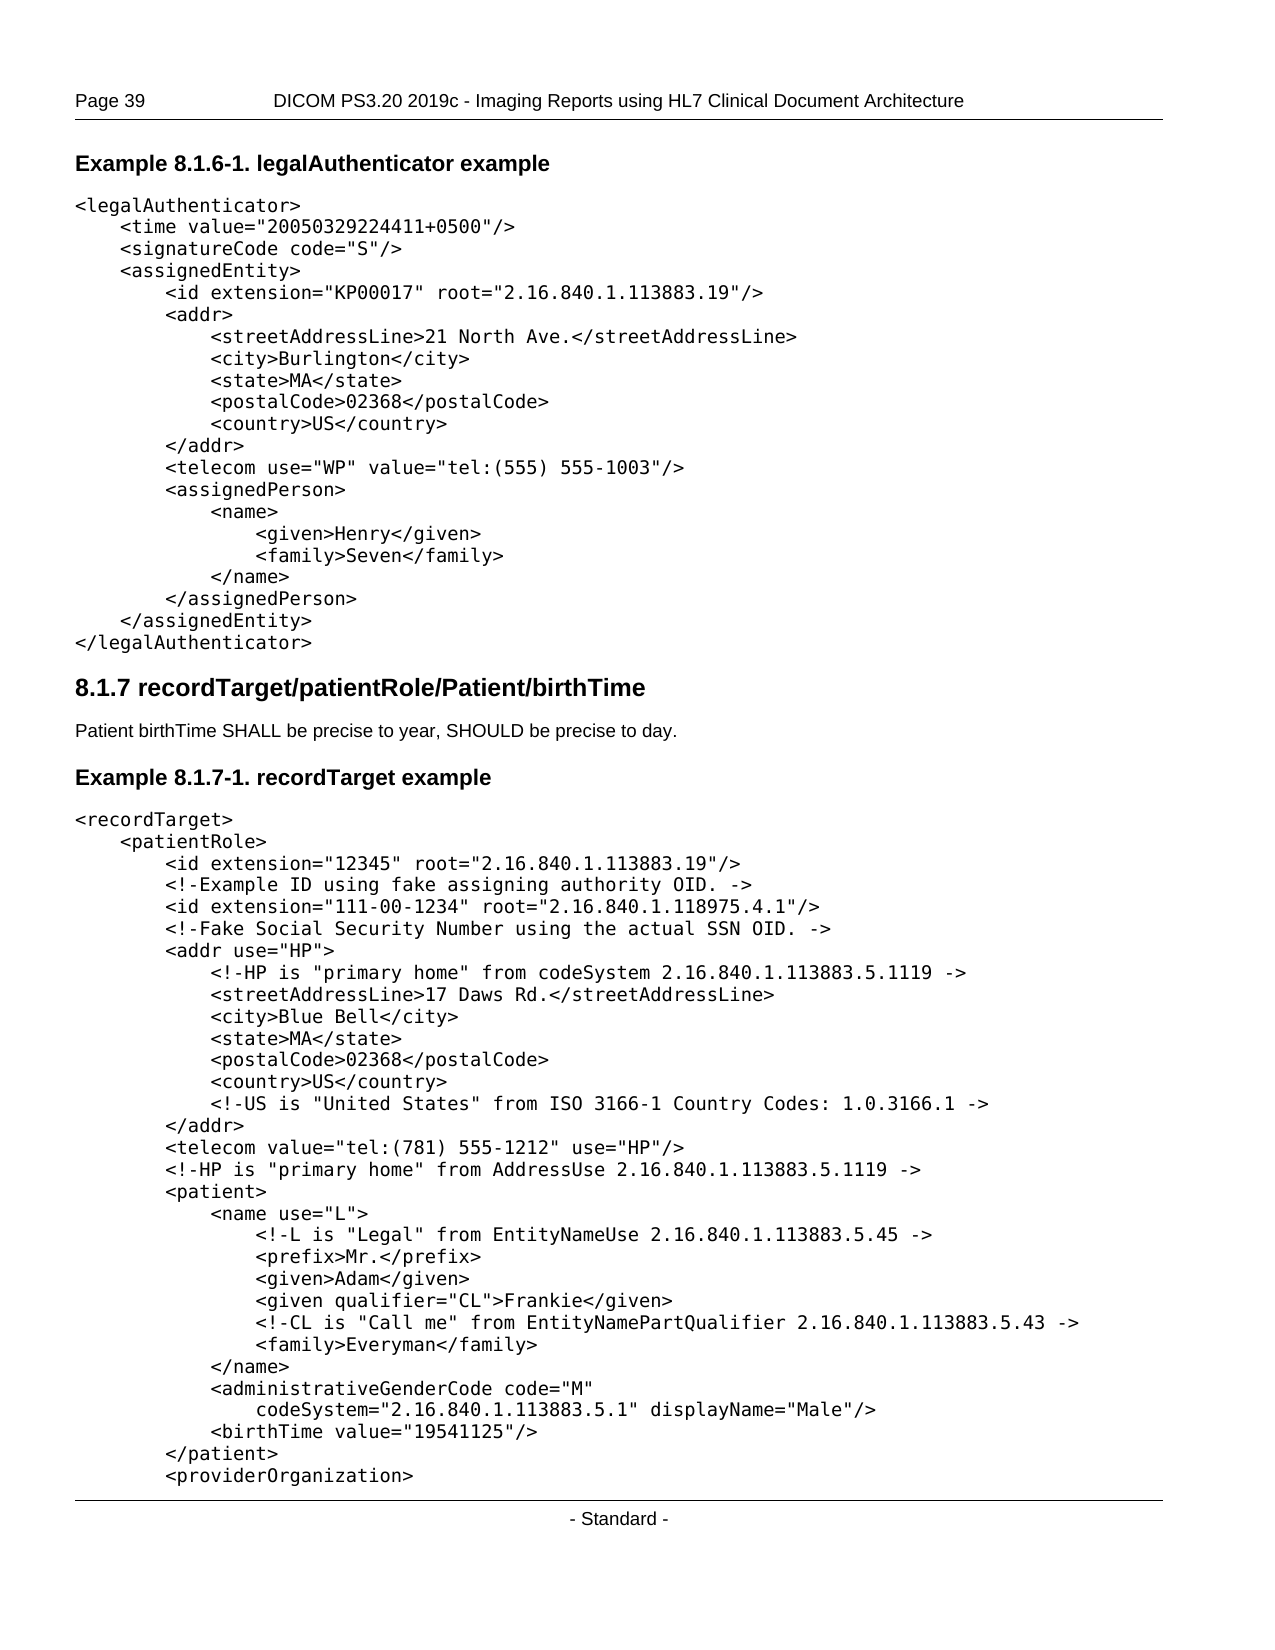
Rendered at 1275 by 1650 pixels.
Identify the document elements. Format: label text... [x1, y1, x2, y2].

text Example 8.1.7-1. recordTarget example [75, 764, 1162, 790]
text <legalAuthenticator> <time value="20050329224411+0500"/> <signatureCode code="S"/> <assignedEntity> <id extension="KP00017" root="2.16.840.1.113883.19"/> <addr> <streetAddressLine>21 North Ave.</streetAddressLine> <city>Burlington</city> <state>MA</state> <postalCode>02368</postalCode> <country>US</country> </addr> <telecom use="WP" value="tel:(555) 555-1003"/> <assignedPerson> <name> <given>Henry</given> <family>Seven</family> </name> </assignedPerson> </assignedEntity> </legalAuthenticator> [75, 194, 1162, 654]
text 8.1.7 recordTarget/patientRole/Patient/birthTime [75, 673, 1162, 701]
text Patient birthTime SHALL be precise to year, SHOULD be precise to day. [75, 720, 1162, 742]
text <recordTarget> <patientRole> <id extension="12345" root="2.16.840.1.113883.19"/> <!-Example ID using fake assigning authority OID. -> <id extension="111-00-1234" root="2.16.840.1.118975.4.1"/> <!-Fake Social Security Number using the actual SSN OID. -> <addr use="HP"> <!-HP is "primary home" from codeSystem 2.16.840.1.113883.5.1119 -> <streetAddressLine>17 Daws Rd.</streetAddressLine> <city>Blue Bell</city> <state>MA</state> <postalCode>02368</postalCode> <country>US</country> <!-US is "United States" from ISO 3166-1 Country Codes: 1.0.3166.1 -> </addr> <telecom value="tel:(781) 555-1212" use="HP"/> <!-HP is "primary home" from AddressUse 2.16.840.1.113883.5.1119 -> <patient> <name use="L"> <!-L is "Legal" from EntityNameUse 2.16.840.1.113883.5.45 -> <prefix>Mr.</prefix> <given>Adam</given> <given qualifier="CL">Frankie</given> <!-CL is "Call me" from EntityNamePartQualifier 2.16.840.1.113883.5.43 -> <family>Everyman</family> </name> <administrativeGenderCode code="M" codeSystem="2.16.840.1.113883.5.1" displayName="Male"/> <birthTime value="19541125"/> </patient> <providerOrganization> [75, 809, 1162, 1487]
text Example 8.1.6-1. legalAuthenticator example [75, 150, 1162, 176]
